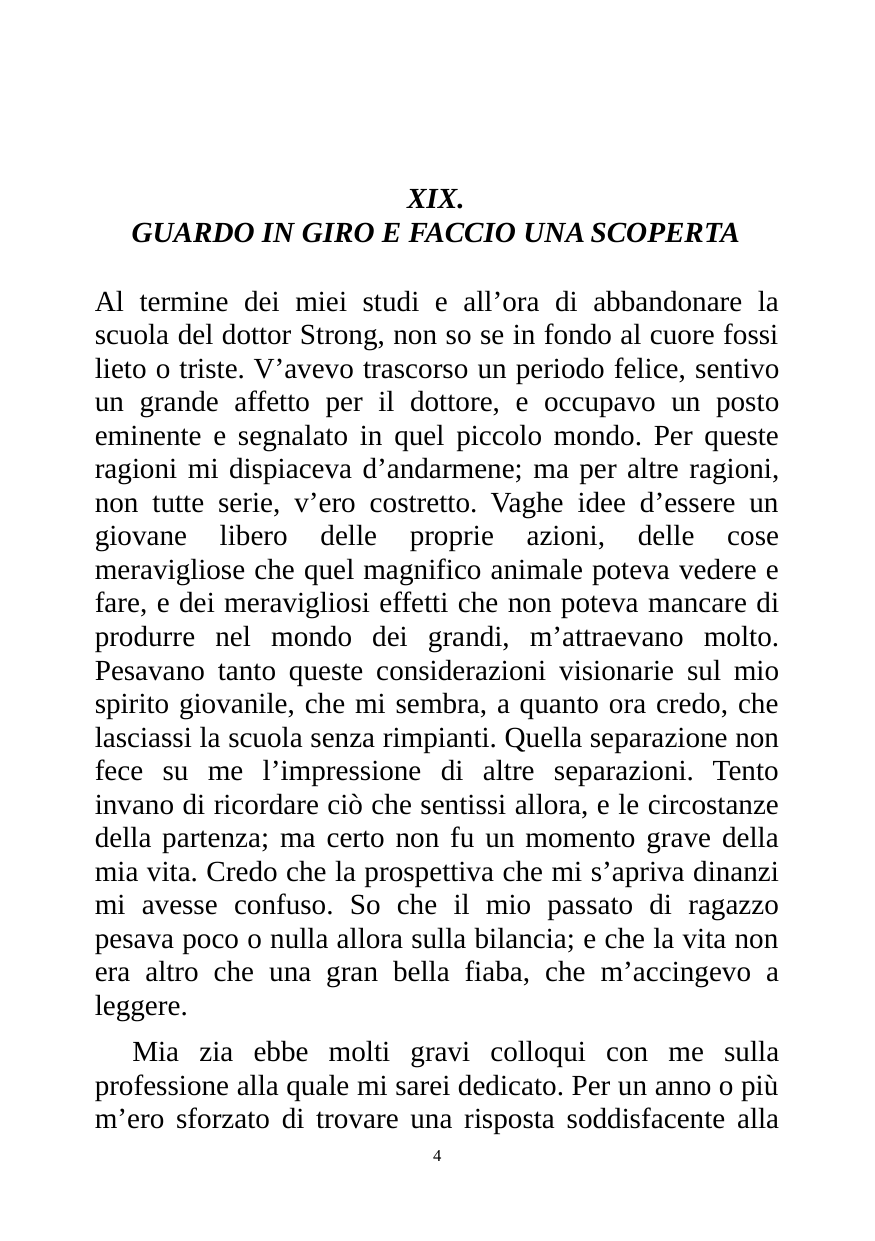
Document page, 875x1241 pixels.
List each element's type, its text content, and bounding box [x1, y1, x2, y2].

text Al termine dei miei studi e all’ora di abbandonare la scuola del dottor Strong, non so se in fondo al cuore fossi lieto o triste. V’avevo trascorso un periodo felice, sentivo un grande affetto per il dottore, e occupavo un posto eminente e segnalato in quel piccolo mondo. Per queste ragioni mi dispiaceva d’andarmene; ma per altre ragioni, non tutte serie, v’ero costretto. Vaghe idee d’essere un giovane libero delle proprie azioni, delle cose meravigliose che quel magnifico animale poteva vedere e fare, e dei meravigliosi effetti che non poteva mancare di produrre nel mondo dei grandi, m’attraevano molto. Pesavano tanto queste considerazioni visionarie sul mio spirito giovanile, che mi sembra, a quanto ora credo, che lasciassi la scuola senza rimpianti. Quella separazione non fece su me l’impressione di altre separazioni. Tento invano di ricordare ciò che sentissi allora, e le circostanze della partenza; ma certo non fu un momento grave della mia vita. Credo che la prospettiva che mi s’apriva dinanzi mi avesse confuso. So che il mio passato di ragazzo pesava poco o nulla allora sulla bilancia; e che la vita non era altro che una gran bella fiaba, che m’accingevo a leggere. [94, 284, 779, 1022]
text Mia zia ebbe molti gravi colloqui con me sulla professione alla quale mi sarei dedicato. Per un anno o più m’ero sforzato di trovare una risposta soddisfacente alla [94, 1034, 779, 1135]
subtitle XIX. GUARDO IN GIRO E FACCIO UNA SCOPERTA [94, 181, 779, 248]
